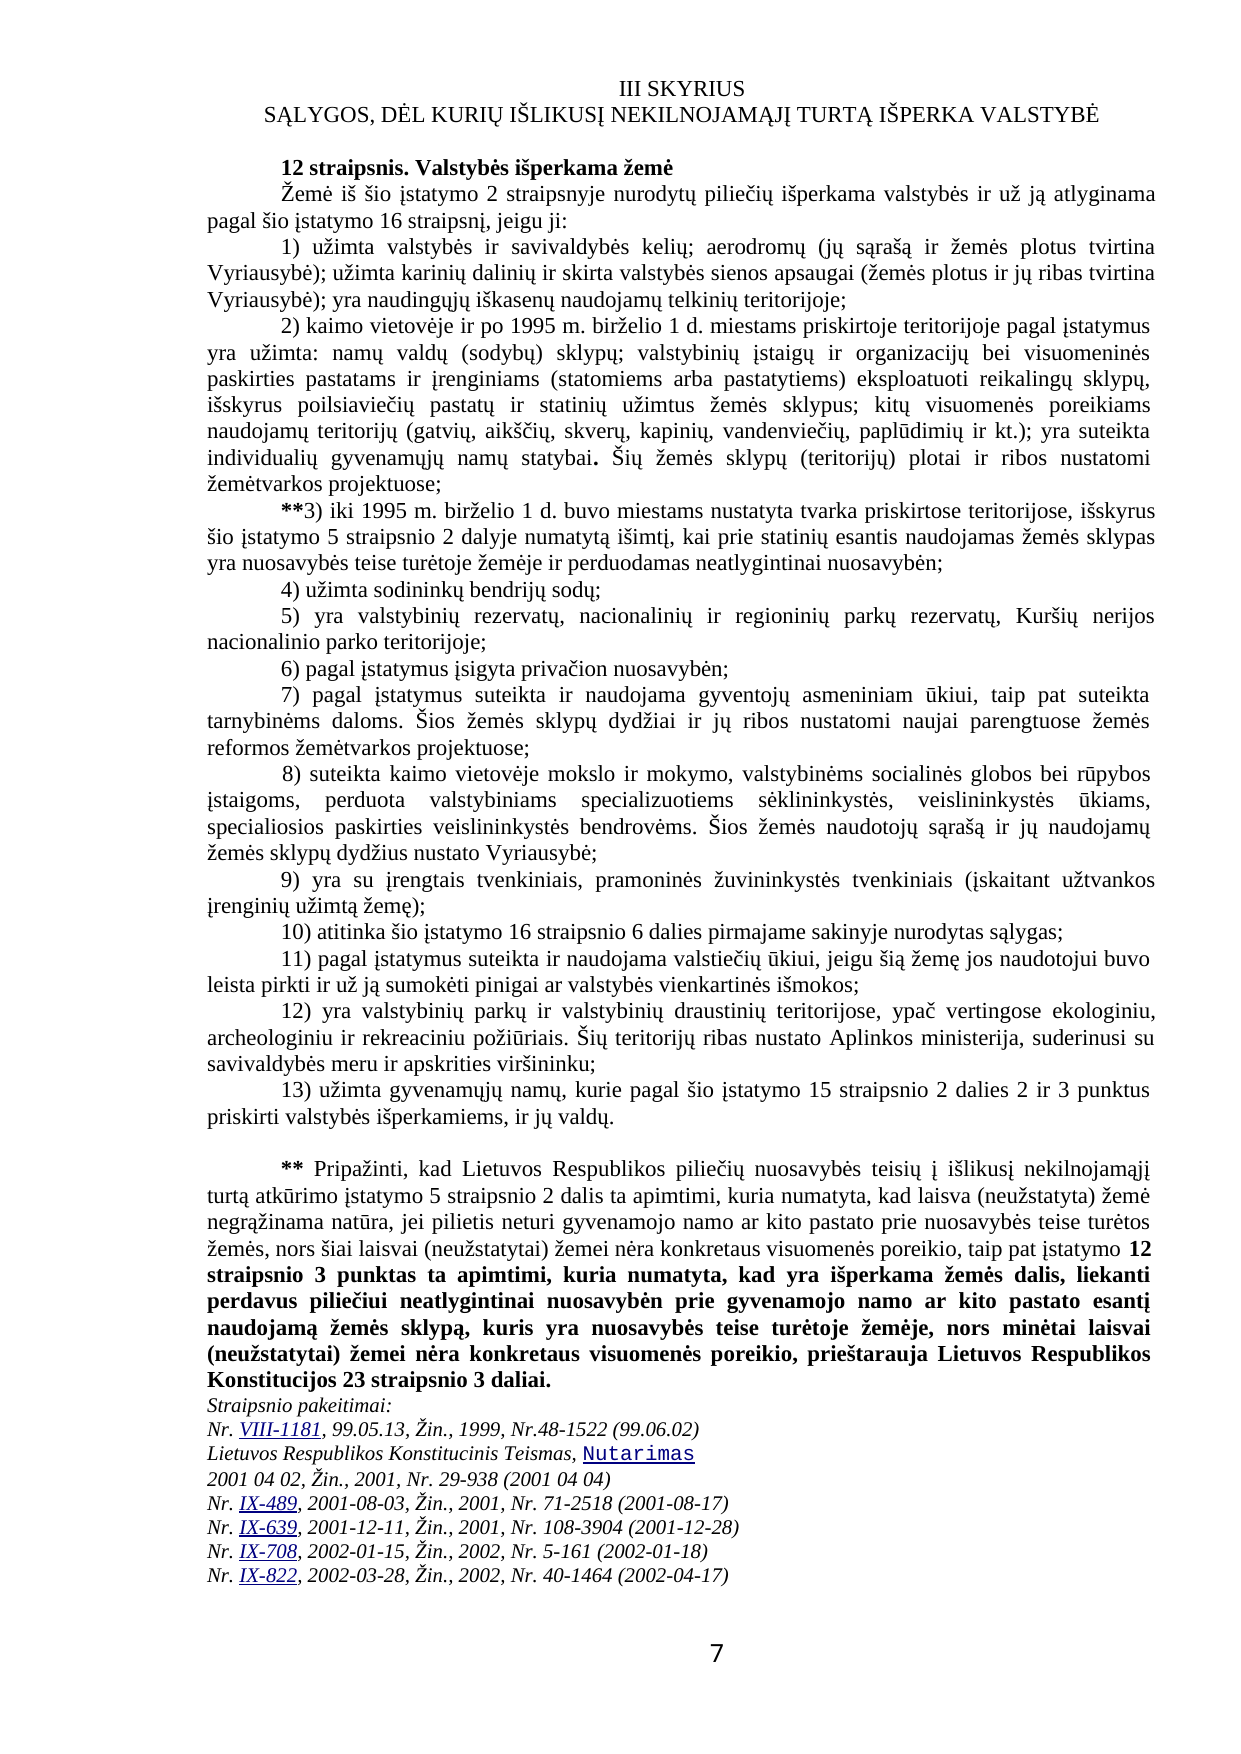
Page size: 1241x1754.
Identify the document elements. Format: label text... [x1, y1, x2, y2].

text **3) iki 1995 m. birželio 1 d. buvo miestams nustatyta tvarka priskirtose teritorijose, išskyrus šio įstatymo 5 straipsnio 2 dalyje numatytą išimtį, kai prie statinių esantis naudojamas žemės sklypas yra nuosavybės teise turėtoje žemėje ir perduodamas neatlygintinai nuosavybėn; [207, 497, 1157, 576]
text 2) kaimo vietovėje ir po 1995 m. birželio 1 d. miestams priskirtoje teritorijoje pagal įstatymus yra užimta: namų valdų (sodybų) sklypų; valstybinių įstaigų ir organizacijų bei visuomeninės paskirties pastatams ir įrenginiams (statomiems arba pastatytiems) eksploatuoti reikalingų sklypų, išskyrus poilsiaviečių pastatų ir statinių užimtus žemės sklypus; kitų visuomenės poreikiams naudojamų teritorijų (gatvių, aikščių, skverų, kapinių, vandenviečių, paplūdimių ir kt.); yra suteikta individualių gyvenamųjų namų statybai. Šių žemės sklypų (teritorijų) plotai ir ribos nustatomi žemėtvarkos projektuose; [207, 312, 1152, 497]
text Lietuvos Respublikos Konstitucinis Teismas, Nutarimas [207, 1441, 1152, 1467]
text Straipsnio pakeitimai: [207, 1393, 1157, 1417]
text 4) užimta sodininkų bendrijų sodų; [207, 576, 1157, 602]
text 12) yra valstybinių parkų ir valstybinių draustinių teritorijose, ypač vertingose ekologiniu, archeologiniu ir rekreaciniu požiūriais. Šių teritorijų ribas nustato Aplinkos ministerija, suderinusi su savivaldybės meru ir apskrities viršininku; [207, 997, 1157, 1076]
text 8) suteikta kaimo vietovėje mokslo ir mokymo, valstybinėms socialinės globos bei rūpybos įstaigoms, perduota valstybiniams specializuotiems sėklininkystės, veislininkystės ūkiams, specialiosios paskirties veislininkystės bendrovėms. Šios žemės naudotojų sąrašą ir jų naudojamų žemės sklypų dydžius nustato Vyriausybė; [207, 760, 1152, 866]
text 1) užimta valstybės ir savivaldybės kelių; aerodromų (jų sąrašą ir žemės plotus tvirtina Vyriausybė); užimta karinių dalinių ir skirta valstybės sienos apsaugai (žemės plotus ir jų ribas tvirtina Vyriausybė); yra naudingųjų iškasenų naudojamų telkinių teritorijoje; [207, 233, 1157, 312]
text 10) atitinka šio įstatymo 16 straipsnio 6 dalies pirmajame sakinyje nurodytas sąlygas; [207, 918, 1157, 945]
text Nr. IX-489, 2001-08-03, Žin., 2001, Nr. 71-2518 (2001-08-17) [207, 1491, 1152, 1515]
text 5) yra valstybinių rezervatų, nacionalinių ir regioninių parkų rezervatų, Kuršių nerijos nacionalinio parko teritorijoje; [207, 602, 1157, 655]
text Nr. IX-822, 2002-03-28, Žin., 2002, Nr. 40-1464 (2002-04-17) [207, 1563, 1152, 1587]
text Žemė iš šio įstatymo 2 straipsnyje nurodytų piliečių išperkama valstybės ir už ją atlyginama pagal šio įstatymo 16 straipsnį, jeigu ji: [207, 180, 1157, 233]
text III SKYRIUS [207, 75, 1157, 101]
text 9) yra su įrengtais tvenkiniais, pramoninės žuvininkystės tvenkiniais (įskaitant užtvankos įrenginių užimtą žemę); [207, 866, 1157, 918]
text 6) pagal įstatymus įsigyta privačion nuosavybėn; [207, 655, 1157, 681]
text Nr. IX-639, 2001-12-11, Žin., 2001, Nr. 108-3904 (2001-12-28) [207, 1515, 1152, 1539]
text Nr. IX-708, 2002-01-15, Žin., 2002, Nr. 5-161 (2002-01-18) [207, 1539, 1152, 1563]
text 12 straipsnis. Valstybės išperkama žemė [207, 154, 1157, 180]
text 13) užimta gyvenamųjų namų, kurie pagal šio įstatymo 15 straipsnio 2 dalies 2 ir 3 punktus priskirti valstybės išperkamiems, ir jų valdų. [207, 1076, 1152, 1129]
text SĄLYGOS, DĖL KURIŲ IŠLIKUSĮ NEKILNOJAMĄJĮ TURTĄ IŠPERKA VALSTYBĖ [207, 101, 1157, 128]
text ** Pripažinti, kad Lietuvos Respublikos piliečių nuosavybės teisių į išlikusį nekilnojamąjį turtą atkūrimo įstatymo 5 straipsnio 2 dalis ta apimtimi, kuria numatyta, kad laisva (neužstatyta) žemė negrąžinama natūra, jei pilietis neturi gyvenamojo namo ar kito pastato prie nuosavybės teise turėtos žemės, nors šiai laisvai (neužstatytai) žemei nėra konkretaus visuomenės poreikio, taip pat įstatymo 12 straipsnio 3 punktas ta apimtimi, kuria numatyta, kad yra išperkama žemės dalis, liekanti perdavus piliečiui neatlygintinai nuosavybėn prie gyvenamojo namo ar kito pastato esantį naudojamą žemės sklypą, kuris yra nuosavybės teise turėtoje žemėje, nors minėtai laisvai (neužstatytai) žemei nėra konkretaus visuomenės poreikio, prieštarauja Lietuvos Respublikos Konstitucijos 23 straipsnio 3 daliai. [207, 1156, 1152, 1393]
text Nr. VIII-1181, 99.05.13, Žin., 1999, Nr.48-1522 (99.06.02) [207, 1417, 1152, 1441]
text 2001 04 02, Žin., 2001, Nr. 29-938 (2001 04 04) [207, 1467, 1152, 1491]
text 7) pagal įstatymus suteikta ir naudojama gyventojų asmeniniam ūkiui, taip pat suteikta tarnybinėms daloms. Šios žemės sklypų dydžiai ir jų ribos nustatomi naujai parengtuose žemės reformos žemėtvarkos projektuose; [207, 681, 1152, 760]
text 11) pagal įstatymus suteikta ir naudojama valstiečių ūkiui, jeigu šią žemę jos naudotojui buvo leista pirkti ir už ją sumokėti pinigai ar valstybės vienkartinės išmokos; [207, 945, 1152, 997]
